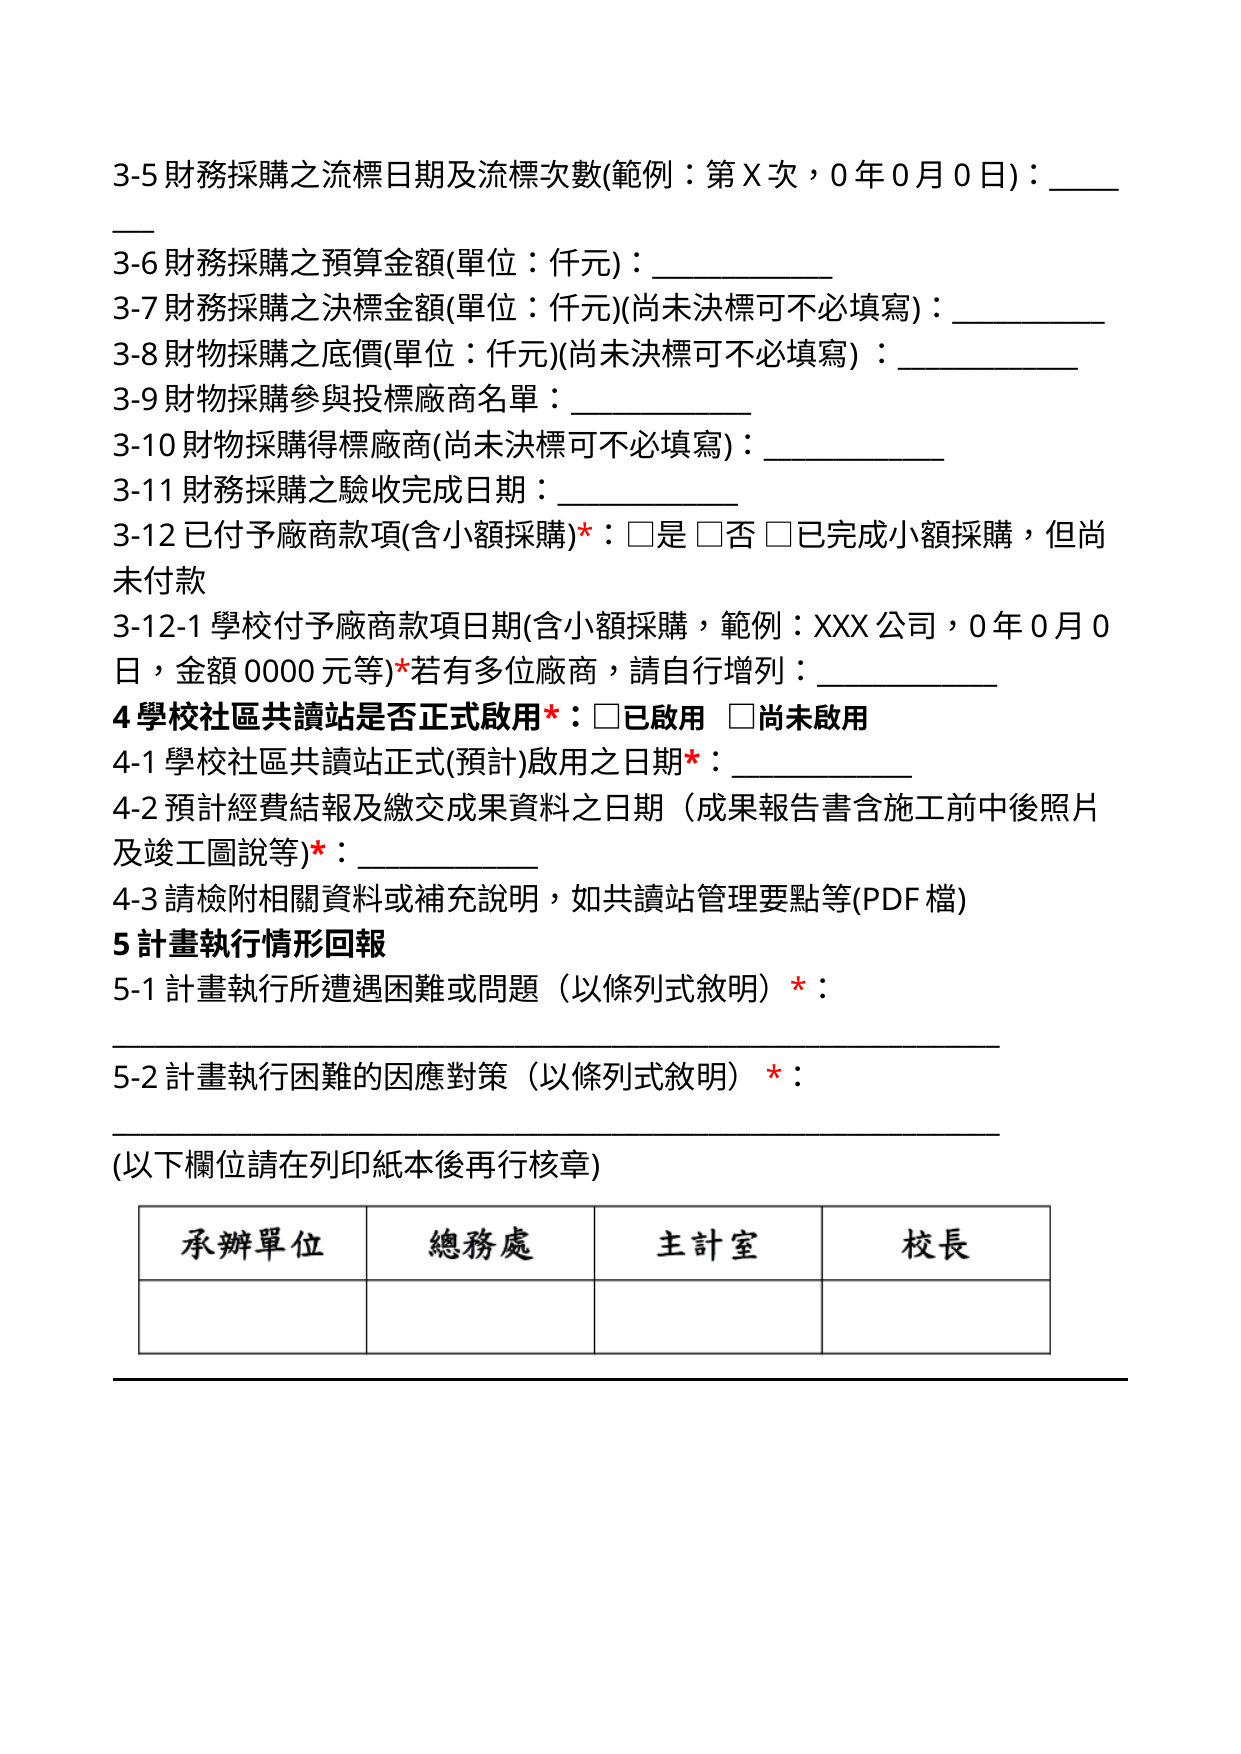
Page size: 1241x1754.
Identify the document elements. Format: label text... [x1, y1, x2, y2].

text 3-6財務採購之預算金額(單位：仟元)：_____________ [112, 238, 1128, 283]
text 3-12-1學校付予廠商款項日期(含小額採購，範例：XXX公司，0年0月0日，金額0000元等)*若有多位廠商，請自行增列：_____________ [112, 601, 1128, 692]
text 3-12已付予廠商款項(含小額採購)*：□是 □否 □已完成小額採購，但尚未付款 [112, 511, 1128, 601]
text ________________________________________________________________ [112, 1098, 1128, 1141]
text 3-5財務採購之流標日期及流標次數(範例：第X次，0年0月0日)：________ [112, 150, 1128, 238]
text 4-1學校社區共讀站正式(預計)啟用之日期*：_____________ [112, 737, 1128, 783]
text 5-1計畫執行所遭遇困難或問題（以條列式敘明）*： [112, 964, 1128, 1010]
text 4-2預計經費結報及繳交成果資料之日期（成果報告書含施工前中後照片及竣工圖說等)*：_____________ [112, 783, 1128, 874]
picture [112, 1186, 1080, 1376]
text 4-3請檢附相關資料或補充說明，如共讀站管理要點等(PDF檔) [112, 874, 1128, 919]
text 3-11財務採購之驗收完成日期：_____________ [112, 465, 1128, 511]
text 3-10財物採購得標廠商(尚未決標可不必填寫)：_____________ [112, 420, 1128, 465]
text 3-9財物採購參與投標廠商名單：_____________ [112, 374, 1128, 420]
text 5-2計畫執行困難的因應對策（以條列式敘明） *： [112, 1052, 1128, 1098]
text 4學校社區共讀站是否正式啟用*：□已啟用 □尚未啟用 [112, 692, 1128, 737]
text 5計畫執行情形回報 [112, 919, 1128, 964]
text ________________________________________________________________ [112, 1010, 1128, 1052]
text 3-8財物採購之底價(單位：仟元)(尚未決標可不必填寫) ：_____________ [112, 329, 1128, 374]
text (以下欄位請在列印紙本後再行核章) [112, 1141, 1128, 1186]
text 3-7財務採購之決標金額(單位：仟元)(尚未決標可不必填寫)：___________ [112, 283, 1128, 329]
